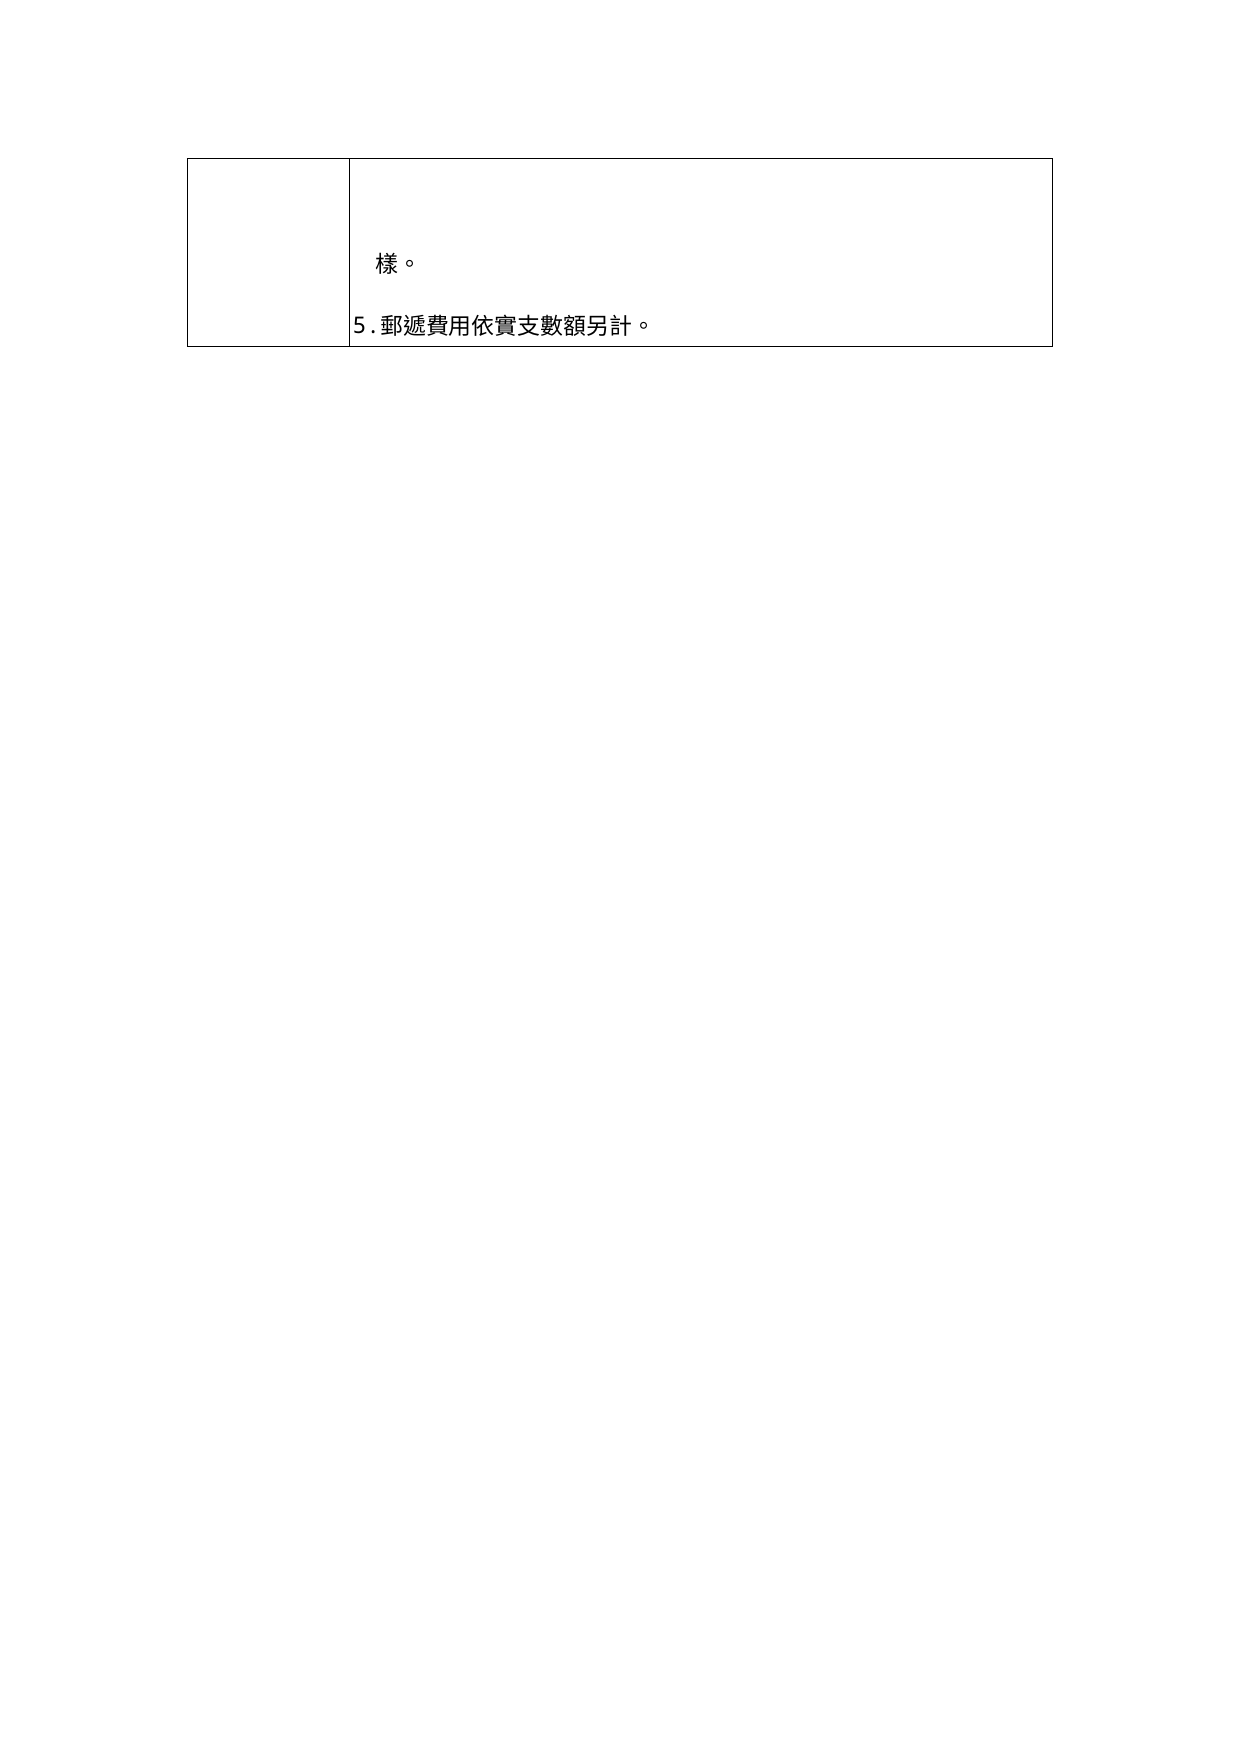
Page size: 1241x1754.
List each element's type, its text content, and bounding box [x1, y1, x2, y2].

table_cell [188, 159, 349, 346]
table_cell 樣。 5.郵遞費用依實支數額另計。 [350, 159, 1052, 346]
